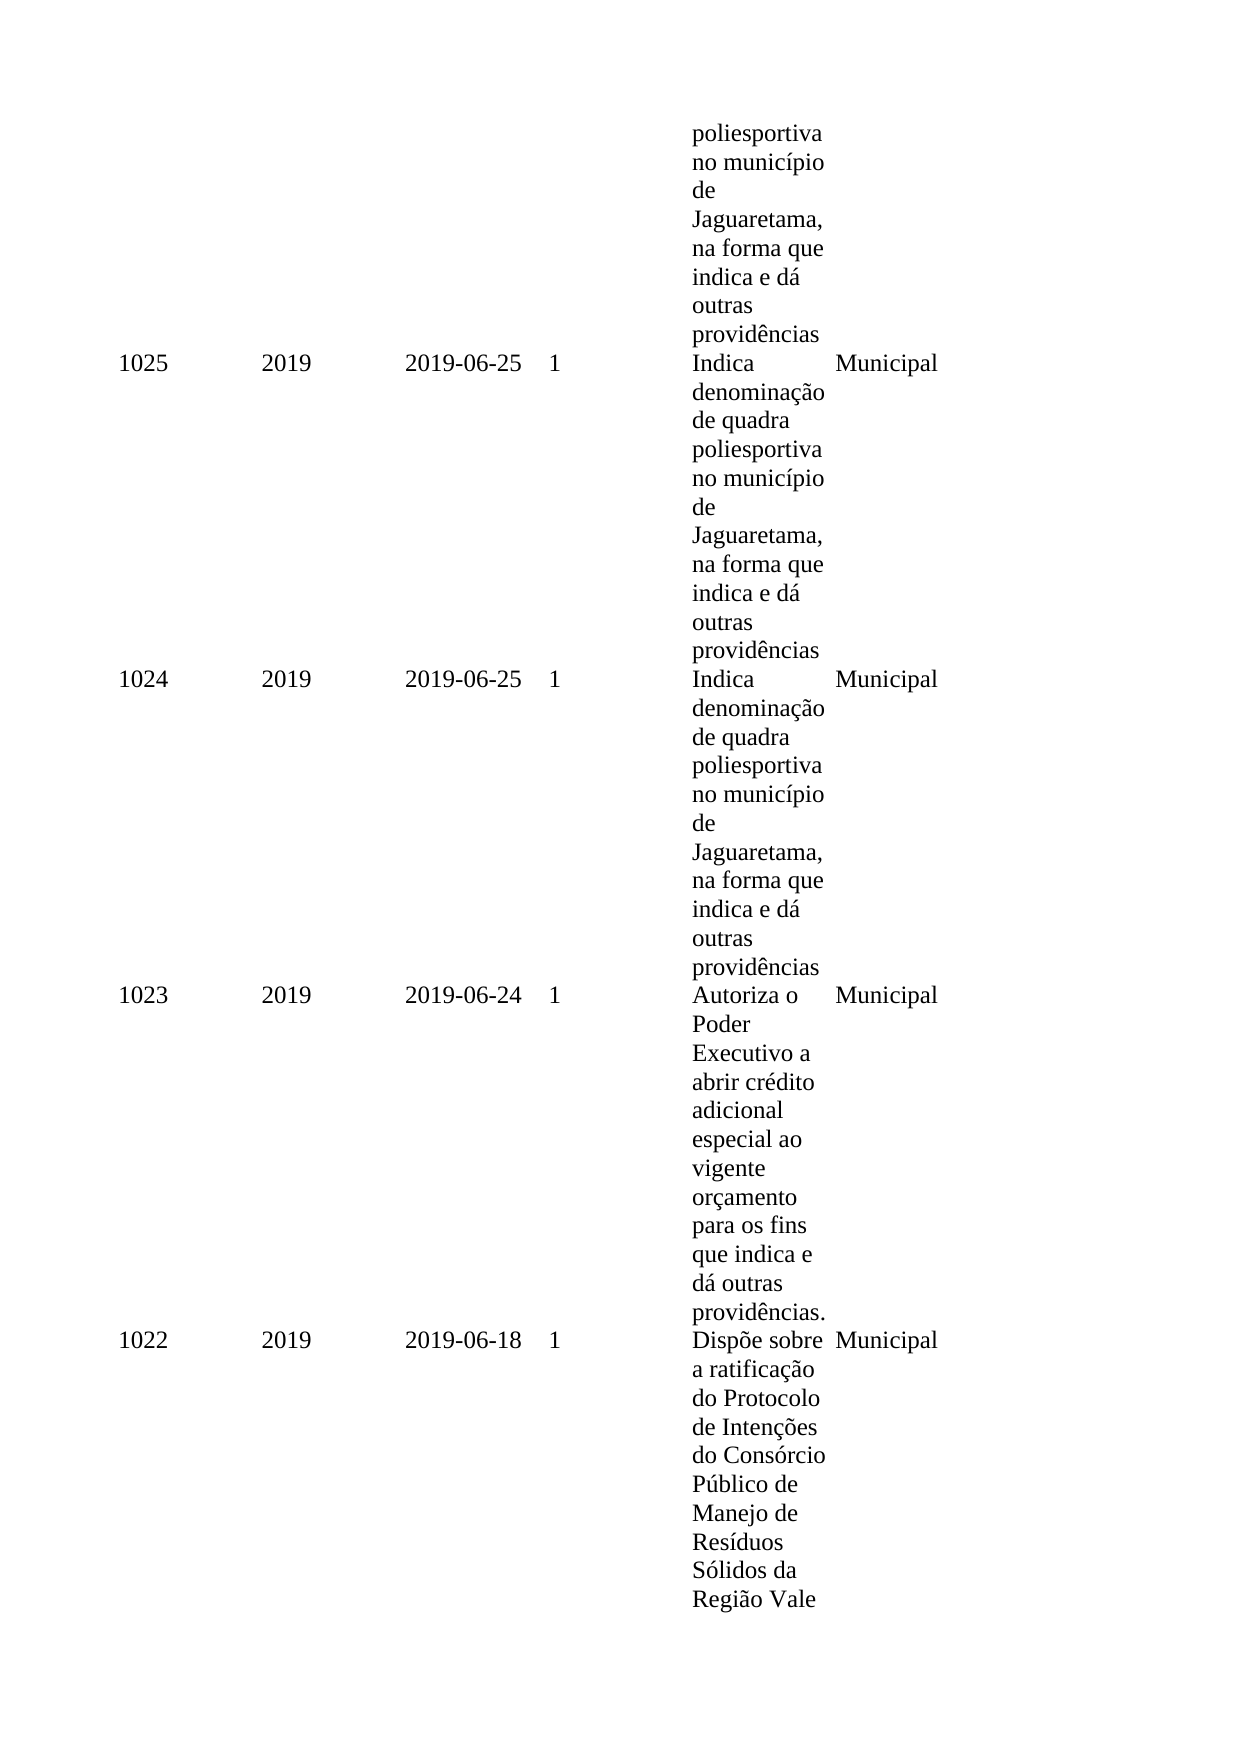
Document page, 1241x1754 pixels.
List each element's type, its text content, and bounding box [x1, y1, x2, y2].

table_cell [835, 118, 979, 348]
table_cell 1024 [118, 664, 261, 981]
table_cell Autoriza o Poder Executivo a abrir crédito adicional especial ao vigente orçamento para os fins que indica e dá outras providências. [692, 981, 835, 1326]
table_cell 1022 [118, 1326, 261, 1613]
table_cell [979, 118, 1122, 348]
table_cell 1 [548, 981, 692, 1326]
table_cell [405, 118, 548, 348]
table_cell [548, 118, 692, 348]
table_cell 2019-06-25 [405, 664, 548, 981]
table_cell 1023 [118, 981, 261, 1326]
table_cell [979, 1326, 1122, 1613]
table_cell 2019-06-18 [405, 1326, 548, 1613]
table_cell [261, 118, 405, 348]
table_cell 1 [548, 348, 692, 664]
table_cell [979, 664, 1122, 981]
table_cell Indica denominação de quadra poliesportiva no município de Jaguaretama, na forma que indica e dá outras providências [692, 348, 835, 664]
table_cell Municipal [835, 664, 979, 981]
table_cell 1025 [118, 348, 261, 664]
table_cell [979, 348, 1122, 664]
table_cell 2019 [261, 981, 405, 1326]
table_cell [118, 118, 261, 348]
table_cell Municipal [835, 348, 979, 664]
table_cell [979, 981, 1122, 1326]
table_cell Dispõe sobre a ratificação do Protocolo de Intenções do Consórcio Público de Manejo de Resíduos Sólidos da Região Vale [692, 1326, 835, 1613]
table_cell Indica denominação de quadra poliesportiva no município de Jaguaretama, na forma que indica e dá outras providências [692, 664, 835, 981]
table_cell 2019-06-25 [405, 348, 548, 664]
table_cell 1 [548, 664, 692, 981]
table_cell 2019 [261, 348, 405, 664]
table_cell 2019 [261, 664, 405, 981]
table_cell 2019 [261, 1326, 405, 1613]
table_cell Municipal [835, 981, 979, 1326]
table_cell Municipal [835, 1326, 979, 1613]
table_cell 1 [548, 1326, 692, 1613]
table_cell poliesportiva no município de Jaguaretama, na forma que indica e dá outras providências [692, 118, 835, 348]
table_cell 2019-06-24 [405, 981, 548, 1326]
